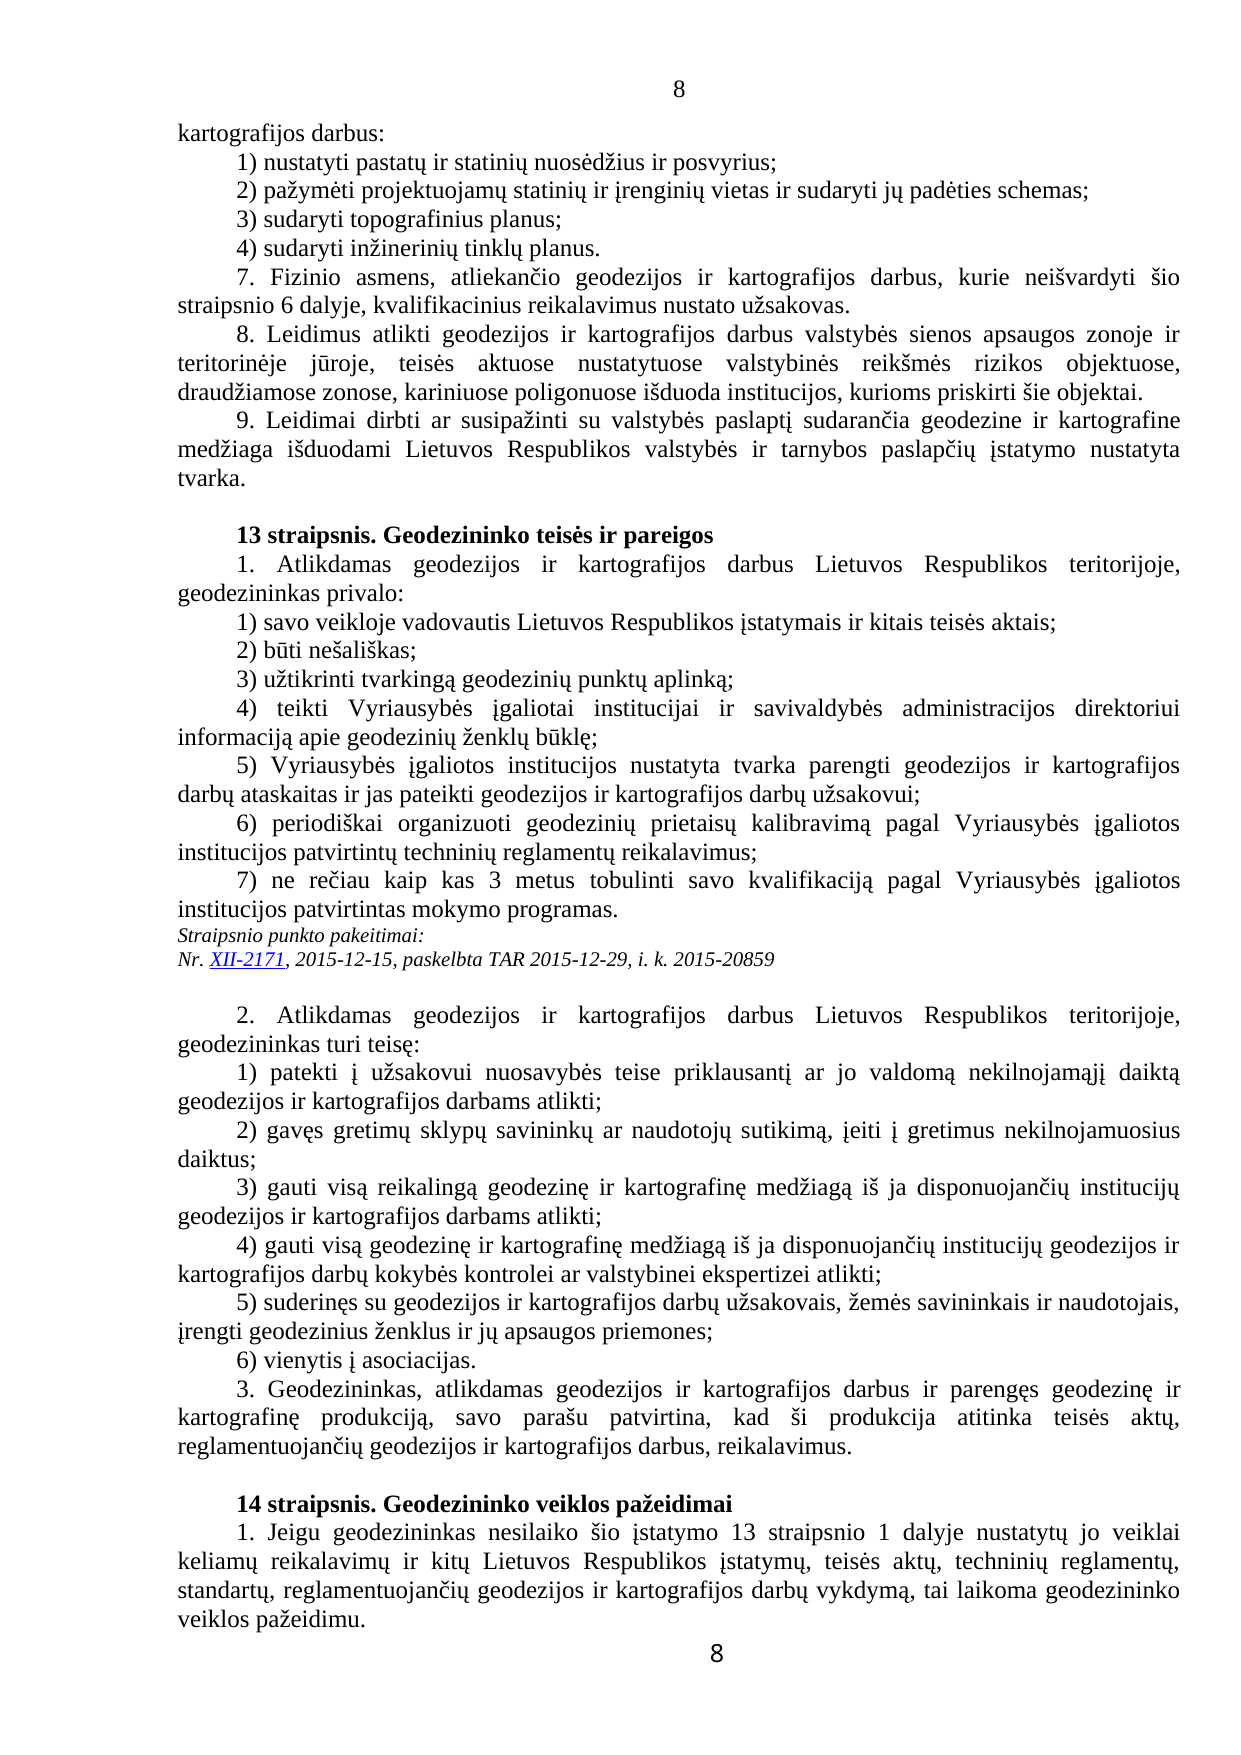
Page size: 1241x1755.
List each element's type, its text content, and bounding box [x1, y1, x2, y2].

text 7) ne rečiau kaip kas 3 metus tobulinti savo kvalifikaciją pagal Vyriausybės įgaliotos institucijos patvirtintas mokymo programas. [177, 866, 1181, 923]
text 6) periodiškai organizuoti geodezinių prietaisų kalibravimą pagal Vyriausybės įgaliotos institucijos patvirtintų techninių reglamentų reikalavimus; [177, 808, 1181, 866]
text 1) nustatyti pastatų ir statinių nuosėdžius ir posvyrius; [177, 147, 1181, 176]
text 3. Geodezininkas, atlikdamas geodezijos ir kartografijos darbus ir parengęs geodezinę ir kartografinę produkciją, savo parašu patvirtina, kad ši produkcija atitinka teisės aktų, reglamentuojančių geodezijos ir kartografijos darbus, reikalavimus. [177, 1374, 1181, 1460]
text 4) sudaryti inžinerinių tinklų planus. [177, 233, 1181, 262]
text 1) patekti į užsakovui nuosavybės teise priklausantį ar jo valdomą nekilnojamąjį daiktą geodezijos ir kartografijos darbams atlikti; [177, 1057, 1181, 1115]
text 3) sudaryti topografinius planus; [177, 204, 1181, 233]
text 2. Atlikdamas geodezijos ir kartografijos darbus Lietuvos Respublikos teritorijoje, geodezininkas turi teisę: [177, 1000, 1181, 1057]
text Nr. XII-2171, 2015-12-15, paskelbta TAR 2015-12-29, i. k. 2015-20859 [177, 947, 1181, 971]
text 1. Atlikdamas geodezijos ir kartografijos darbus Lietuvos Respublikos teritorijoje, geodezininkas privalo: [177, 549, 1181, 607]
text 8. Leidimus atlikti geodezijos ir kartografijos darbus valstybės sienos apsaugos zonoje ir teritorinėje jūroje, teisės aktuose nustatytuose valstybinės reikšmės rizikos objektuose, draudžiamose zonose, kariniuose poligonuose išduoda institucijos, kurioms priskirti šie objektai. [177, 319, 1181, 406]
text 9. Leidimai dirbti ar susipažinti su valstybės paslaptį sudarančia geodezine ir kartografine medžiaga išduodami Lietuvos Respublikos valstybės ir tarnybos paslapčių įstatymo nustatyta tvarka. [177, 406, 1181, 492]
text 2) pažymėti projektuojamų statinių ir įrenginių vietas ir sudaryti jų padėties schemas; [177, 176, 1181, 204]
text 4) gauti visą geodezinę ir kartografinę medžiagą iš ja disponuojančių institucijų geodezijos ir kartografijos darbų kokybės kontrolei ar valstybinei ekspertizei atlikti; [177, 1230, 1181, 1287]
text 3) užtikrinti tvarkingą geodezinių punktų aplinką; [177, 664, 1181, 693]
text 7. Fizinio asmens, atliekančio geodezijos ir kartografijos darbus, kurie neišvardyti šio straipsnio 6 dalyje, kvalifikacinius reikalavimus nustato užsakovas. [177, 262, 1181, 319]
text 2) būti nešališkas; [177, 636, 1181, 664]
text 3) gauti visą reikalingą geodezinę ir kartografinę medžiagą iš ja disponuojančių institucijų geodezijos ir kartografijos darbams atlikti; [177, 1172, 1181, 1230]
text kartografijos darbus: [177, 118, 1181, 147]
text 1. Jeigu geodezininkas nesilaiko šio įstatymo 13 straipsnio 1 dalyje nustatytų jo veiklai keliamų reikalavimų ir kitų Lietuvos Respublikos įstatymų, teisės aktų, techninių reglamentų, standartų, reglamentuojančių geodezijos ir kartografijos darbų vykdymą, tai laikoma geodezininko veiklos pažeidimu. [177, 1517, 1181, 1632]
text 5) suderinęs su geodezijos ir kartografijos darbų užsakovais, žemės savininkais ir naudotojais, įrengti geodezinius ženklus ir jų apsaugos priemones; [177, 1287, 1181, 1345]
text 13 straipsnis. Geodezininko teisės ir pareigos [177, 521, 1181, 549]
text 14 straipsnis. Geodezininko veiklos pažeidimai [177, 1489, 1181, 1517]
text 6) vienytis į asociacijas. [177, 1345, 1181, 1374]
text 5) Vyriausybės įgaliotos institucijos nustatyta tvarka parengti geodezijos ir kartografijos darbų ataskaitas ir jas pateikti geodezijos ir kartografijos darbų užsakovui; [177, 751, 1181, 808]
text 4) teikti Vyriausybės įgaliotai institucijai ir savivaldybės administracijos direktoriui informaciją apie geodezinių ženklų būklę; [177, 693, 1181, 751]
text 1) savo veikloje vadovautis Lietuvos Respublikos įstatymais ir kitais teisės aktais; [177, 607, 1181, 636]
text Straipsnio punkto pakeitimai: [177, 923, 1181, 947]
text 2) gavęs gretimų sklypų savininkų ar naudotojų sutikimą, įeiti į gretimus nekilnojamuosius daiktus; [177, 1115, 1181, 1172]
